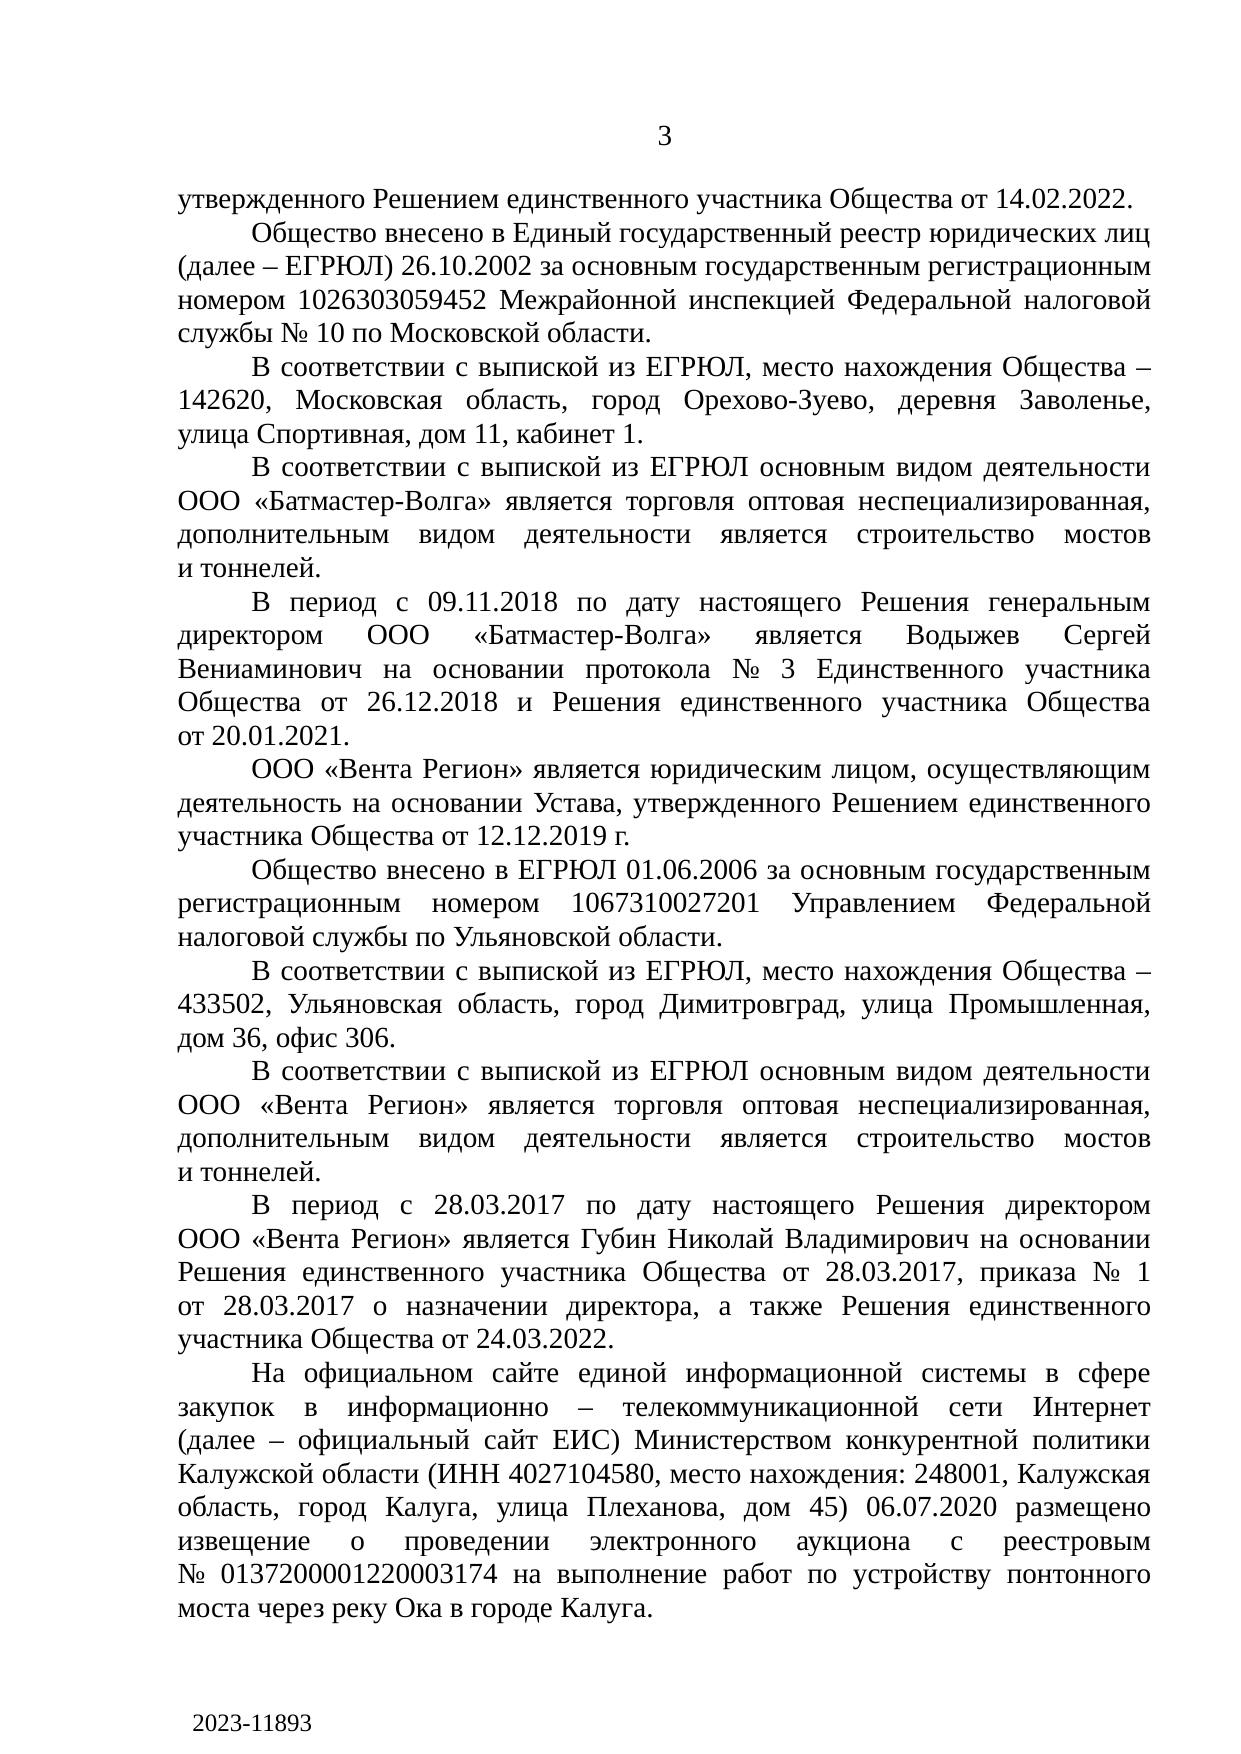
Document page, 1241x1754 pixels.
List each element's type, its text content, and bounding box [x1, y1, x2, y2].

text На официальном сайте единой информационной системы в сфере закупок в информационно – телекоммуникационной сети Интернет (далее – официальный сайт ЕИС) Министерством конкурентной политики Калужской области (ИНН 4027104580, место нахождения: 248001, Калужская область, город Калуга, улица Плеханова, дом 45) 06.07.2020 размещено извещение о проведении электронного аукциона с реестровым № 0137200001220003174 на выполнение работ по устройству понтонного моста через реку Ока в городе Калуга. [177, 1355, 1152, 1623]
text В соответствии с выпиской из ЕГРЮЛ, место нахождения Общества – 433502, Ульяновская область, город Димитровград, улица Промышленная, дом 36, офис 306. [177, 953, 1152, 1053]
text В период с 28.03.2017 по дату настоящего Решения директором ООО «Вента Регион» является Губин Николай Владимирович на основании Решения единственного участника Общества от 28.03.2017, приказа № 1 от 28.03.2017 о назначении директора, а также Решения единственного участника Общества от 24.03.2022. [177, 1187, 1152, 1355]
text В соответствии с выпиской из ЕГРЮЛ основным видом деятельности ООО «Батмастер-Волга» является торговля оптовая неспециализированная, дополнительным видом деятельности является строительство мостов и тоннелей. [177, 449, 1152, 584]
text В соответствии с выпиской из ЕГРЮЛ, место нахождения Общества – 142620, Московская область, город Орехово-Зуево, деревня Заволенье, улица Спортивная, дом 11, кабинет 1. [177, 349, 1152, 449]
text Общество внесено в Единый государственный реестр юридических лиц (далее – ЕГРЮЛ) 26.10.2002 за основным государственным регистрационным номером 1026303059452 Межрайонной инспекцией Федеральной налоговой службы № 10 по Московской области. [177, 215, 1152, 349]
text ООО «Вента Регион» является юридическим лицом, осуществляющим деятельность на основании Устава, утвержденного Решением единственного участника Общества от 12.12.2019 г. [177, 751, 1152, 852]
text В период с 09.11.2018 по дату настоящего Решения генеральным директором ООО «Батмастер-Волга» является Водыжев Сергей Вениаминович на основании протокола № 3 Единственного участника Общества от 26.12.2018 и Решения единственного участника Общества от 20.01.2021. [177, 584, 1152, 751]
text Общество внесено в ЕГРЮЛ 01.06.2006 за основным государственным регистрационным номером 1067310027201 Управлением Федеральной налоговой службы по Ульяновской области. [177, 852, 1152, 953]
text В соответствии с выпиской из ЕГРЮЛ основным видом деятельности ООО «Вента Регион» является торговля оптовая неспециализированная, дополнительным видом деятельности является строительство мостов и тоннелей. [177, 1053, 1152, 1187]
text утвержденного Решением единственного участника Общества от 14.02.2022. [177, 181, 1152, 215]
